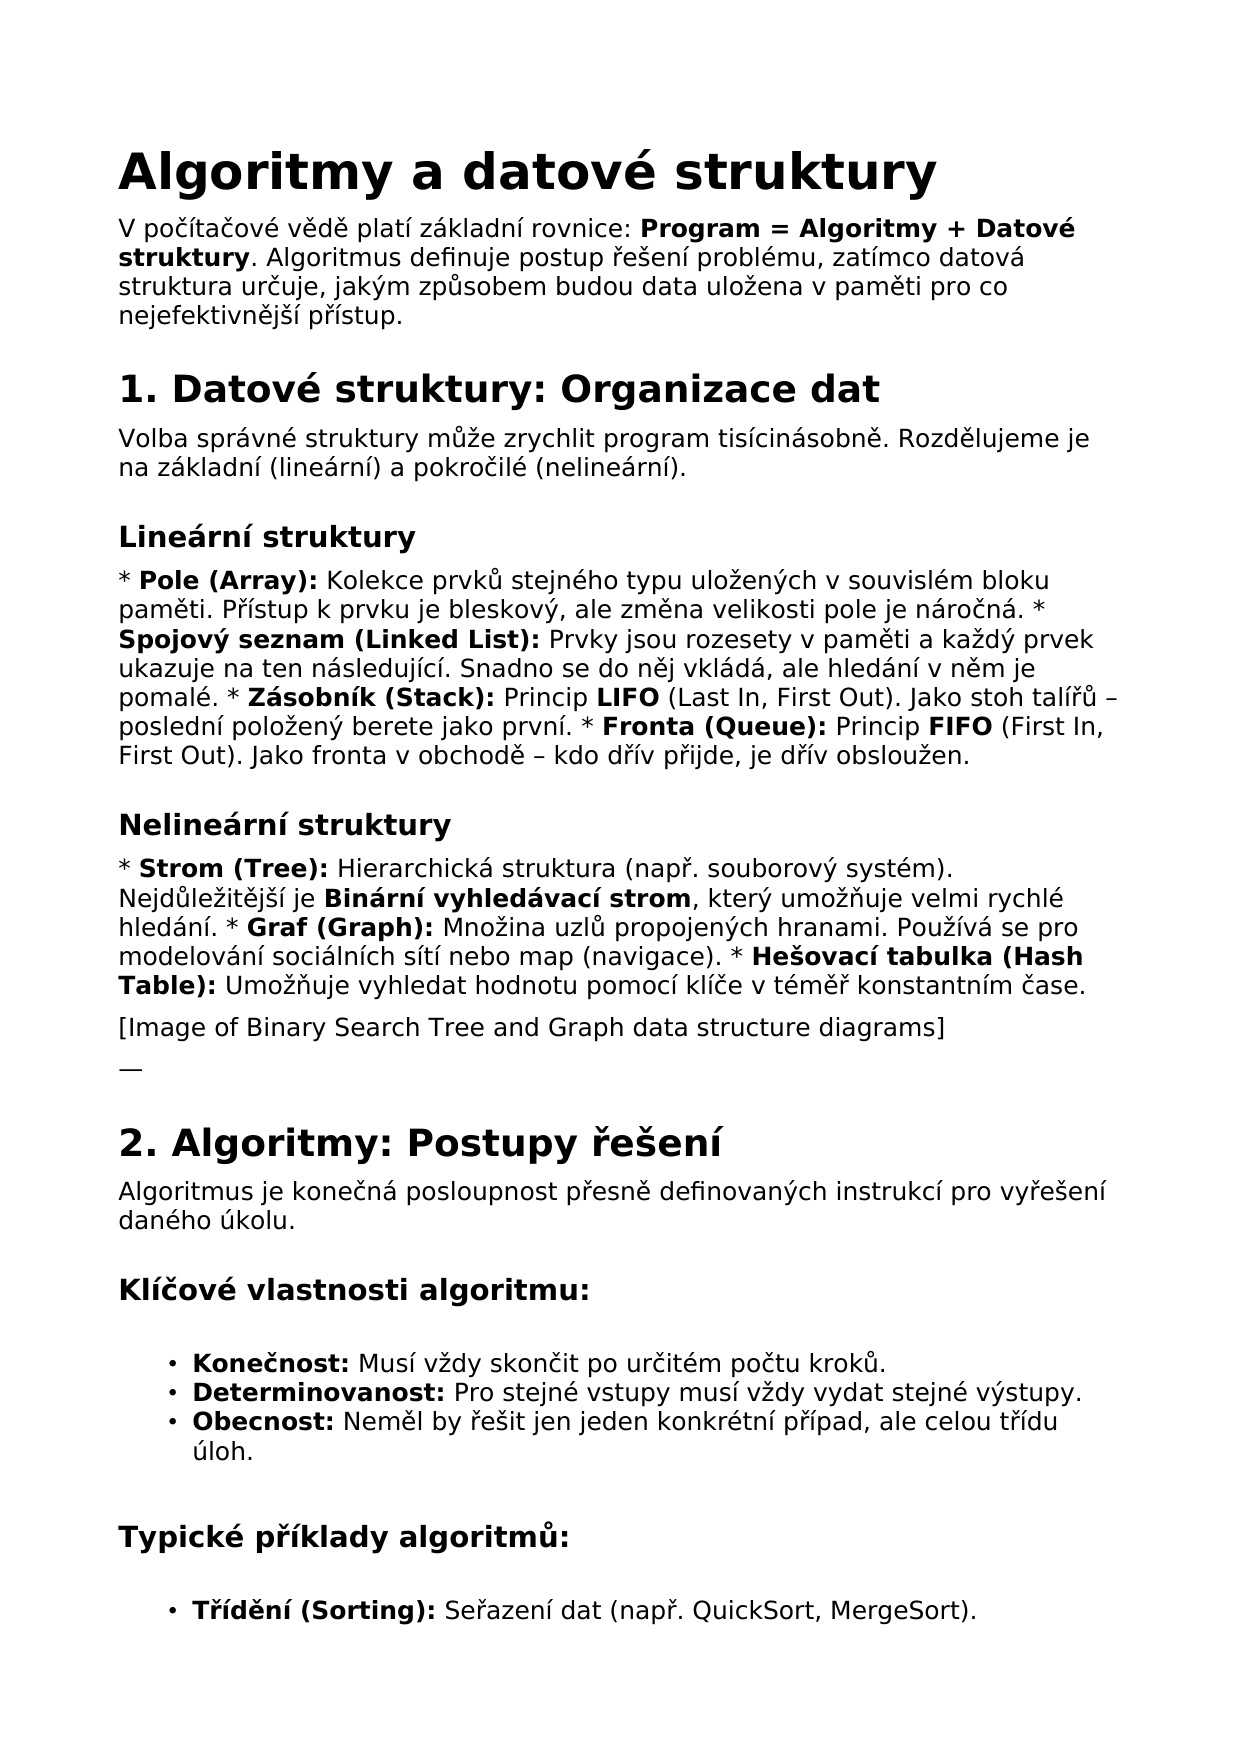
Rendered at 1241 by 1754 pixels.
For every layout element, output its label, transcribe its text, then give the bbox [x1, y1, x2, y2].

subtitle Lineární struktury [118, 520, 1122, 554]
list Třídění (Sorting): Seřazení dat (např. QuickSort, MergeSort). [177, 1596, 1122, 1625]
text Volba správné struktury může zrychlit program tisícinásobně. Rozdělujeme je na základní (lineární) a pokročilé (nelineární). [118, 424, 1122, 482]
list Konečnost: Musí vždy skončit po určitém počtu kroků. [177, 1349, 1122, 1378]
text V počítačové vědě platí základní rovnice: Program = Algoritmy + Datové struktury. Algoritmus definuje postup řešení problému, zatímco datová struktura určuje, jakým způsobem budou data uložena v paměti pro co nejefektivnější přístup. [118, 214, 1122, 331]
text * Strom (Tree): Hierarchická struktura (např. souborový systém). Nejdůležitější je Binární vyhledávací strom, který umožňuje velmi rychlé hledání. * Graf (Graph): Množina uzlů propojených hranami. Používá se pro modelování sociálních sítí nebo map (navigace). * Hešovací tabulka (Hash Table): Umožňuje vyhledat hodnotu pomocí klíče v téměř konstantním čase. [118, 854, 1122, 1000]
subtitle Algoritmy a datové struktury [118, 143, 1122, 201]
text Algoritmus je konečná posloupnost přesně definovaných instrukcí pro vyřešení daného úkolu. [118, 1177, 1122, 1236]
list Obecnost: Neměl by řešit jen jeden konkrétní případ, ale celou třídu úloh. [177, 1407, 1122, 1466]
list Determinovanost: Pro stejné vstupy musí vždy vydat stejné výstupy. [177, 1378, 1122, 1407]
text * Pole (Array): Kolekce prvků stejného typu uložených v souvislém bloku paměti. Přístup k prvku je bleskový, ale změna velikosti pole je náročná. * Spojový seznam (Linked List): Prvky jsou rozesety v paměti a každý prvek ukazuje na ten následující. Snadno se do něj vkládá, ale hledání v něm je pomalé. * Zásobník (Stack): Princip LIFO (Last In, First Out). Jako stoh talířů – poslední položený berete jako první. * Fronta (Queue): Princip FIFO (First In, First Out). Jako fronta v obchodě – kdo dřív přijde, je dřív obsloužen. [118, 566, 1122, 771]
subtitle 1. Datové struktury: Organizace dat [118, 368, 1122, 412]
subtitle Nelineární struktury [118, 808, 1122, 842]
subtitle Typické příklady algoritmů: [118, 1520, 1122, 1554]
subtitle Klíčové vlastnosti algoritmu: [118, 1273, 1122, 1307]
text [Image of Binary Search Tree and Graph data structure diagrams] [118, 1013, 1122, 1042]
text — [118, 1054, 1122, 1084]
subtitle 2. Algoritmy: Postupy řešení [118, 1121, 1122, 1165]
